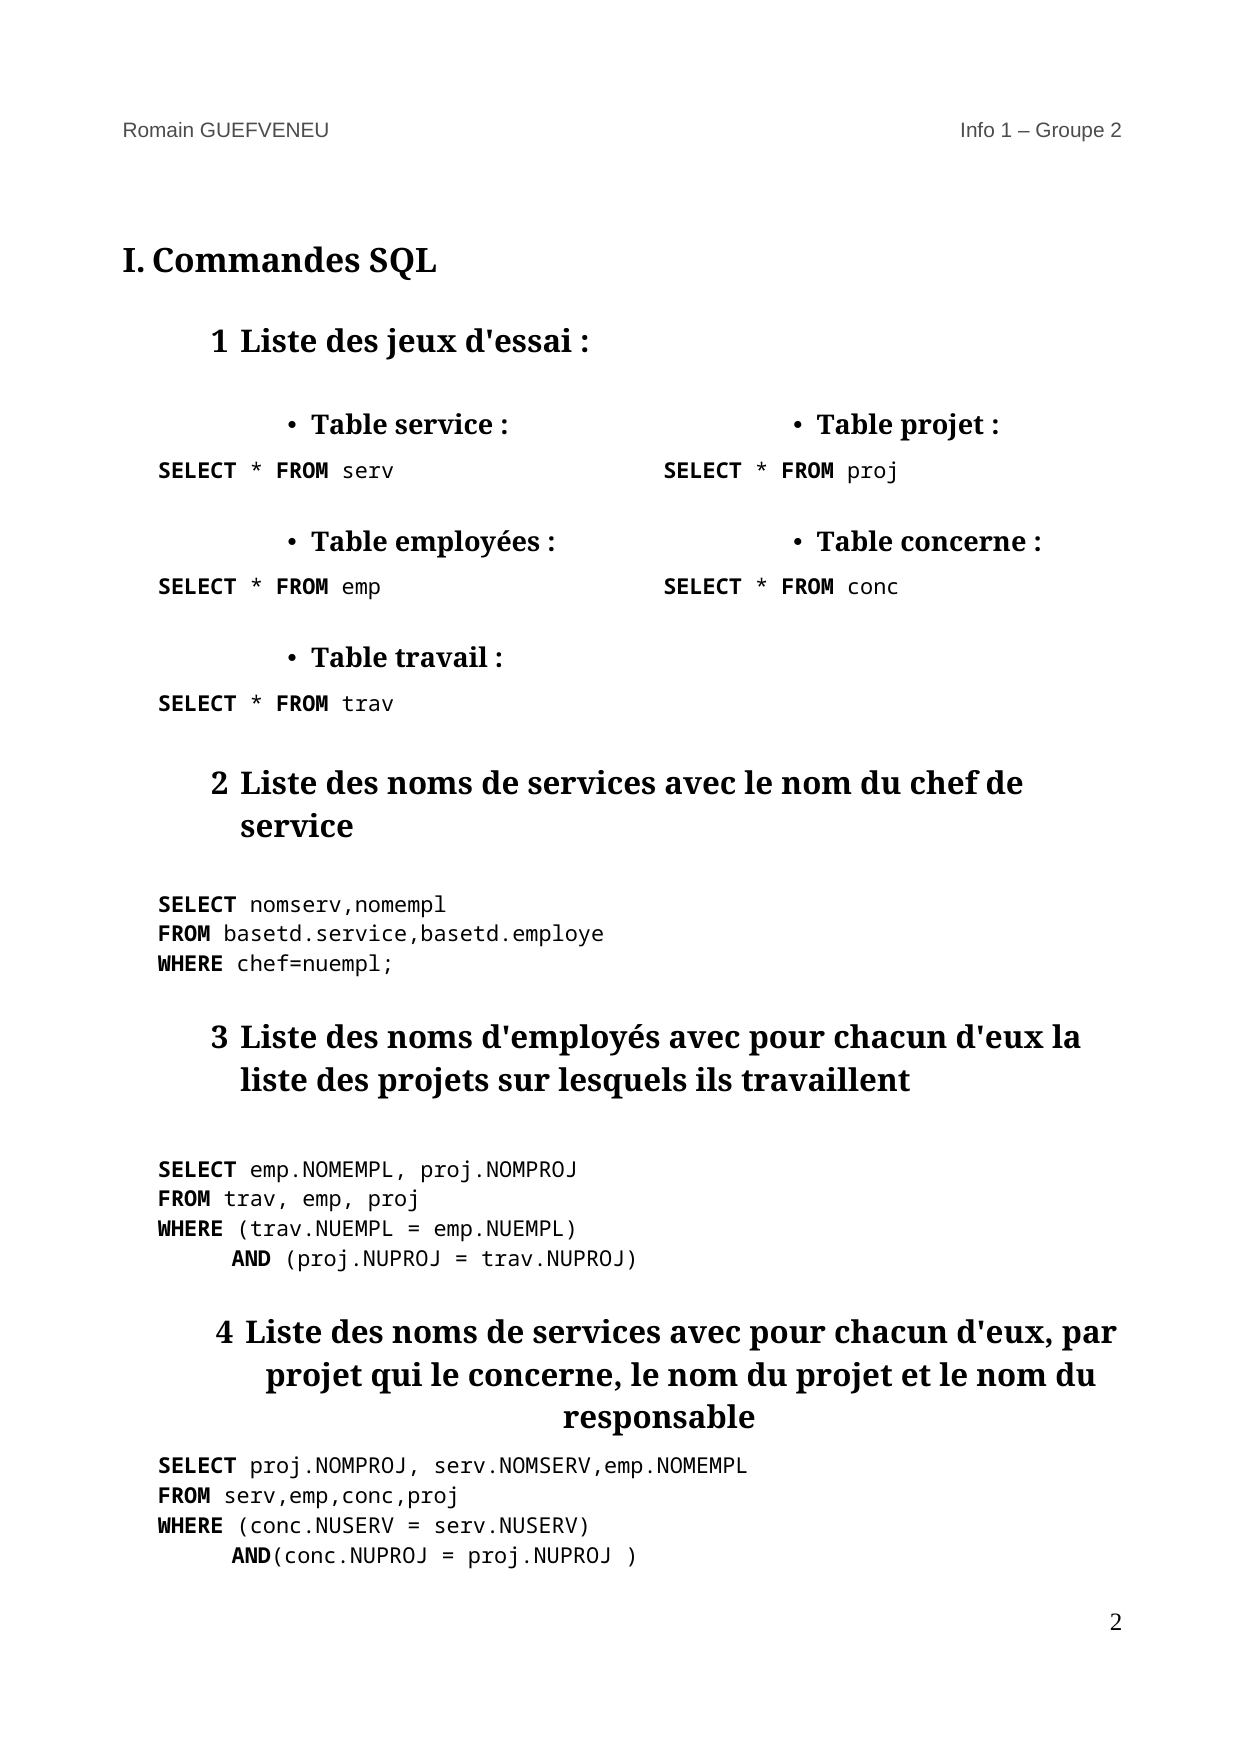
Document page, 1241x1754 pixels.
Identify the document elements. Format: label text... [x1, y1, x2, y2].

subtitle Commandes SQL [122, 236, 1122, 282]
table_header Table service : SELECT * FROM serv Table employées : SELECT * FROM emp Table travail : SELECT * FROM trav [122, 375, 622, 736]
text SELECT emp.NOMEMPL, proj.NOMPROJ FROM trav, emp, proj WHERE (trav.NUEMPL = emp.NUEMPL) AND (proj.NUPROJ = trav.NUPROJ) [158, 1153, 1122, 1273]
text SELECT nomserv,nomempl FROM basetd.service,basetd.employe WHERE chef=nuempl; [158, 859, 1122, 978]
subtitle Liste des noms de services avec pour chacun d'eux, par projet qui le concerne, le nom du projet et le nom du responsable [211, 1310, 1122, 1438]
subtitle Liste des noms de services avec le nom du chef de service [211, 761, 1122, 846]
subtitle Liste des noms d'employés avec pour chacun d'eux la liste des projets sur lesquels ils travaillent [211, 1015, 1122, 1101]
table_header Table projet : SELECT * FROM proj Table concerne : SELECT * FROM conc [622, 375, 1122, 736]
subtitle Liste des jeux d'essai : [211, 319, 1122, 362]
text SELECT proj.NOMPROJ, serv.NOMSERV,emp.NOMEMPL FROM serv,emp,conc,proj WHERE (conc.NUSERV = serv.NUSERV) AND(conc.NUPROJ = proj.NUPROJ ) [158, 1451, 1122, 1570]
